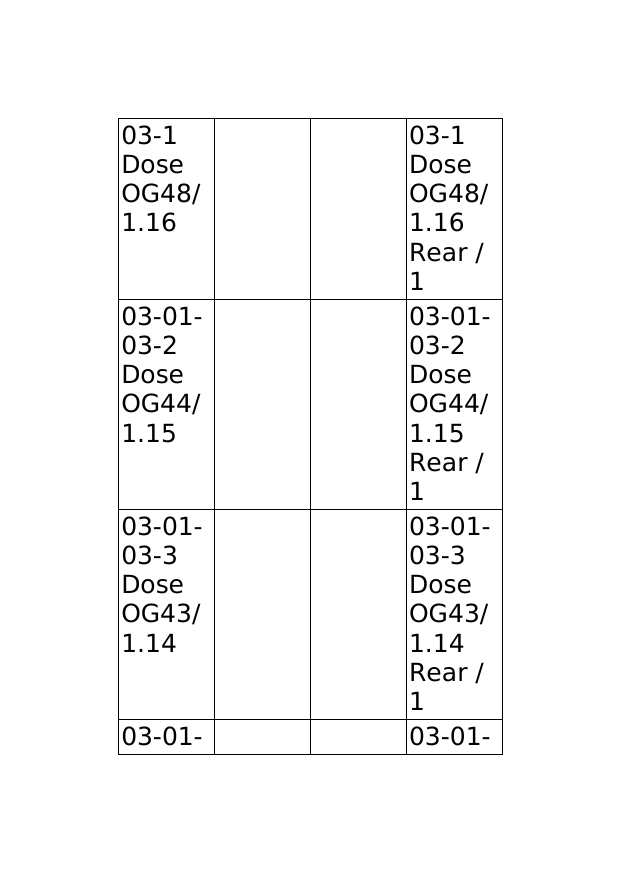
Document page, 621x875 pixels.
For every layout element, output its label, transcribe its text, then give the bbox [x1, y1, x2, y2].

table_cell [311, 510, 406, 719]
table_cell [215, 510, 310, 719]
table_cell 03-01-03-3 Dose OG43/1.14 [119, 510, 214, 719]
table_cell 03-01-03-2 Dose OG44/1.15 [119, 300, 214, 509]
table_cell [215, 119, 310, 299]
table_cell 03-01- [407, 720, 502, 754]
table_cell [311, 300, 406, 509]
table_cell 03-01-03-3 Dose OG43/1.14 Rear / 1 [407, 510, 502, 719]
table_cell 03-01-03-2 Dose OG44/1.15 Rear / 1 [407, 300, 502, 509]
table_cell [311, 119, 406, 299]
table_cell 03-1 Dose OG48/1.16 Rear / 1 [407, 119, 502, 299]
table_cell [215, 720, 310, 754]
table_cell [215, 300, 310, 509]
table_cell 03-1 Dose OG48/1.16 [119, 119, 214, 299]
table_cell 03-01- [119, 720, 214, 754]
table_cell [311, 720, 406, 754]
